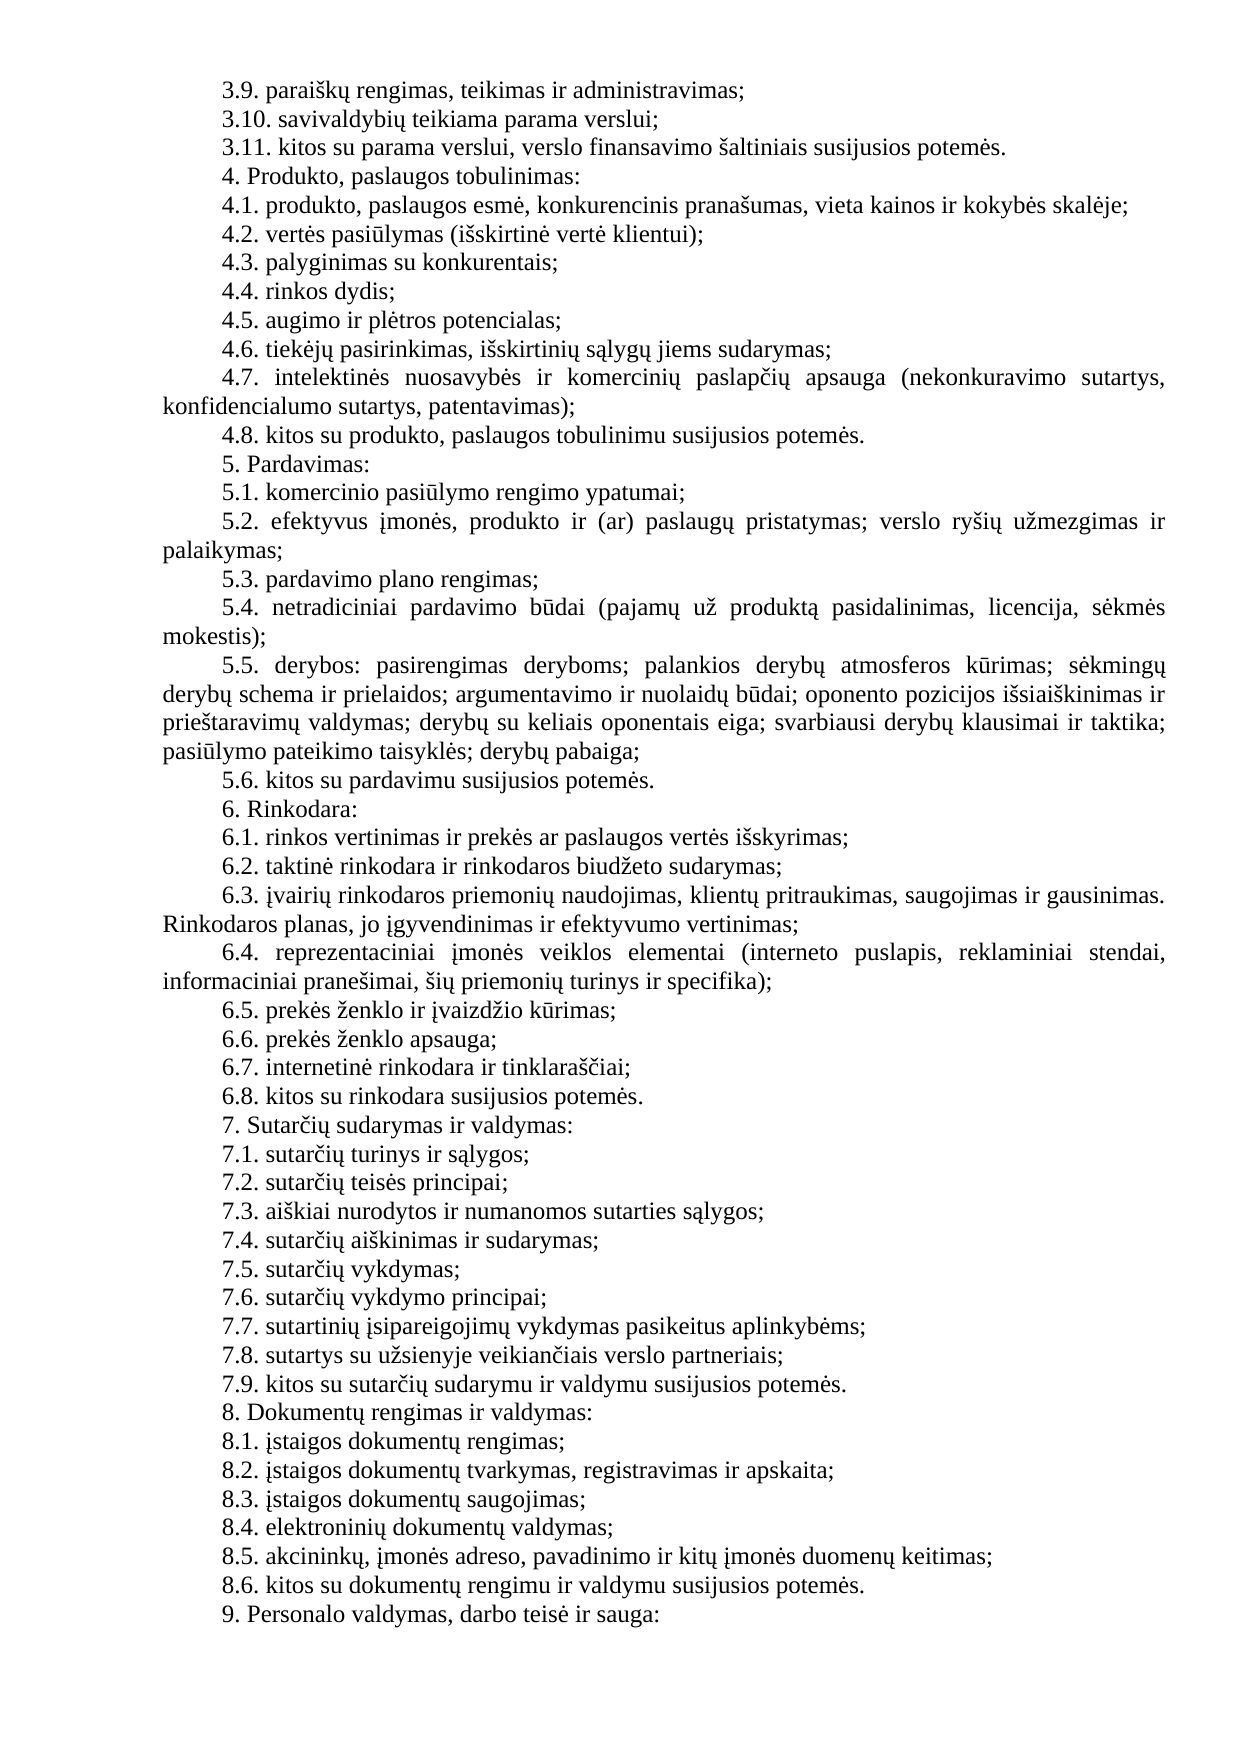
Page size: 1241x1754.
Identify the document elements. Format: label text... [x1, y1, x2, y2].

text 5.1. komercinio pasiūlymo rengimo ypatumai; [162, 477, 1166, 506]
text 7.1. sutarčių turinys ir sąlygos; [162, 1139, 1166, 1167]
text 6. Rinkodara: [162, 794, 1166, 822]
text 8.5. akcininkų, įmonės adreso, pavadinimo ir kitų įmonės duomenų keitimas; [162, 1541, 1166, 1570]
text 7.5. sutarčių vykdymas; [162, 1254, 1166, 1282]
text 8.1. įstaigos dokumentų rengimas; [162, 1426, 1166, 1455]
text 6.2. taktinė rinkodara ir rinkodaros biudžeto sudarymas; [162, 851, 1166, 880]
text 4.6. tiekėjų pasirinkimas, išskirtinių sąlygų jiems sudarymas; [192, 334, 1166, 362]
text 4.2. vertės pasiūlymas (išskirtinė vertė klientui); [192, 219, 1166, 247]
text 6.1. rinkos vertinimas ir prekės ar paslaugos vertės išskyrimas; [162, 822, 1166, 851]
text 5.2. efektyvus įmonės, produkto ir (ar) paslaugų pristatymas; verslo ryšių užmezgimas ir palaikymas; [162, 506, 1166, 564]
text 7.2. sutarčių teisės principai; [162, 1167, 1166, 1196]
text 8.6. kitos su dokumentų rengimu ir valdymu susijusios potemės. [162, 1570, 1166, 1599]
text 4.8. kitos su produkto, paslaugos tobulinimu susijusios potemės. [192, 420, 1166, 449]
text 3.11. kitos su parama verslui, verslo finansavimo šaltiniais susijusios potemės. [162, 132, 1166, 161]
text 3.9. paraiškų rengimas, teikimas ir administravimas; [162, 75, 1166, 104]
text 6.7. internetinė rinkodara ir tinklaraščiai; [162, 1052, 1166, 1081]
text 7.9. kitos su sutarčių sudarymu ir valdymu susijusios potemės. [162, 1369, 1166, 1397]
text 4.7. intelektinės nuosavybės ir komercinių paslapčių apsauga (nekonkuravimo sutartys, konfidencialumo sutartys, patentavimas); [162, 362, 1166, 420]
text 8.3. įstaigos dokumentų saugojimas; [162, 1484, 1166, 1512]
text 7.6. sutarčių vykdymo principai; [162, 1282, 1166, 1311]
text 5.3. pardavimo plano rengimas; [162, 564, 1166, 592]
text 5.4. netradiciniai pardavimo būdai (pajamų už produktą pasidalinimas, licencija, sėkmės mokestis); [162, 592, 1166, 650]
text 3.10. savivaldybių teikiama parama verslui; [162, 104, 1166, 132]
text 6.8. kitos su rinkodara susijusios potemės. [162, 1081, 1166, 1110]
text 5.6. kitos su pardavimu susijusios potemės. [162, 765, 1166, 794]
text 7. Sutarčių sudarymas ir valdymas: [162, 1110, 1166, 1139]
text 7.4. sutarčių aiškinimas ir sudarymas; [162, 1225, 1166, 1254]
text 6.4. reprezentaciniai įmonės veiklos elementai (interneto puslapis, reklaminiai stendai, informaciniai pranešimai, šių priemonių turinys ir specifika); [162, 937, 1166, 995]
text 6.5. prekės ženklo ir įvaizdžio kūrimas; [162, 995, 1166, 1024]
text 7.8. sutartys su užsienyje veikiančiais verslo partneriais; [162, 1340, 1166, 1369]
text 4.3. palyginimas su konkurentais; [192, 247, 1166, 276]
text 4.4. rinkos dydis; [192, 276, 1166, 305]
text 5.5. derybos: pasirengimas deryboms; palankios derybų atmosferos kūrimas; sėkmingų derybų schema ir prielaidos; argumentavimo ir nuolaidų būdai; oponento pozicijos išsiaiškinimas ir prieštaravimų valdymas; derybų su keliais oponentais eiga; svarbiausi derybų klausimai ir taktika; pasiūlymo pateikimo taisyklės; derybų pabaiga; [162, 650, 1166, 765]
text 4. Produkto, paslaugos tobulinimas: [162, 161, 1166, 190]
text 8.4. elektroninių dokumentų valdymas; [162, 1512, 1166, 1541]
text 6.3. įvairių rinkodaros priemonių naudojimas, klientų pritraukimas, saugojimas ir gausinimas. Rinkodaros planas, jo įgyvendinimas ir efektyvumo vertinimas; [162, 880, 1166, 937]
text 4.5. augimo ir plėtros potencialas; [192, 305, 1166, 334]
text 6.6. prekės ženklo apsauga; [162, 1024, 1166, 1052]
text 8.2. įstaigos dokumentų tvarkymas, registravimas ir apskaita; [162, 1455, 1166, 1484]
text 5. Pardavimas: [162, 449, 1166, 477]
text 7.7. sutartinių įsipareigojimų vykdymas pasikeitus aplinkybėms; [162, 1311, 1166, 1340]
text 8. Dokumentų rengimas ir valdymas: [162, 1397, 1166, 1426]
text 7.3. aiškiai nurodytos ir numanomos sutarties sąlygos; [162, 1196, 1166, 1225]
text 9. Personalo valdymas, darbo teisė ir sauga: [162, 1599, 1166, 1627]
text 4.1. produkto, paslaugos esmė, konkurencinis pranašumas, vieta kainos ir kokybės skalėje; [192, 190, 1166, 219]
